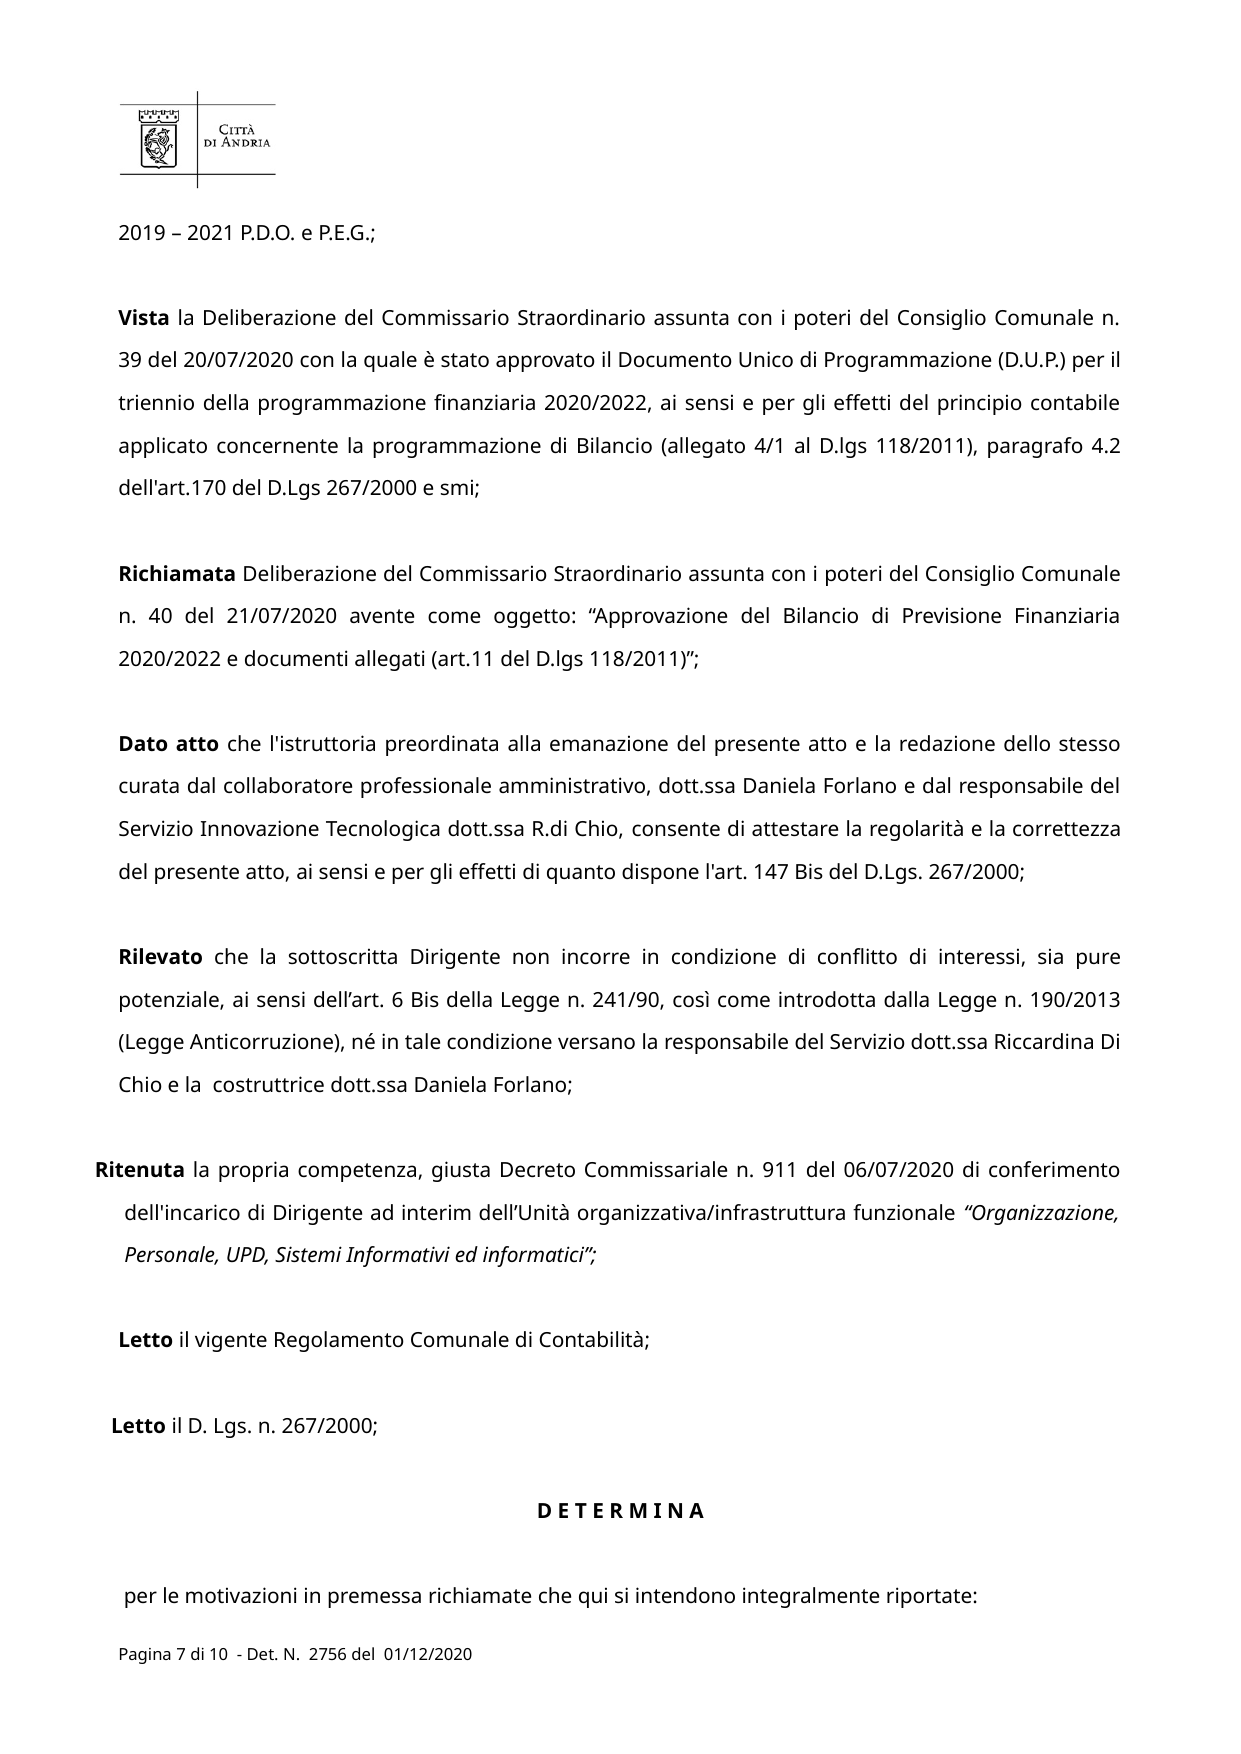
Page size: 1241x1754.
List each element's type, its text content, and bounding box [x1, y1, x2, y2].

text Dato atto che l'istruttoria preordinata alla emanazione del presente atto e la redazione dello stesso curata dal collaboratore professionale amministrativo, dott.ssa Daniela Forlano e dal responsabile del Servizio Innovazione Tecnologica dott.ssa R.di Chio, consente di attestare la regolarità e la correttezza del presente atto, ai sensi e per gli effetti di quanto dispone l'art. 147 Bis del D.Lgs. 267/2000; [118, 729, 1122, 885]
text Rilevato che la sottoscritta Dirigente non incorre in condizione di conflitto di interessi, sia pure potenziale, ai sensi dell’art. 6 Bis della Legge n. 241/90, così come introdotta dalla Legge n. 190/2013 (Legge Anticorruzione), né in tale condizione versano la responsabile del Servizio dott.ssa Riccardina Di Chio e la costruttrice dott.ssa Daniela Forlano; [118, 942, 1122, 1098]
text Letto il vigente Regolamento Comunale di Contabilità; [118, 1326, 1122, 1354]
text Richiamata Deliberazione del Commissario Straordinario assunta con i poteri del Consiglio Comunale n. 40 del 21/07/2020 avente come oggetto: “Approvazione del Bilancio di Previsione Finanziaria 2020/2022 e documenti allegati (art.11 del D.lgs 118/2011)”; [118, 559, 1122, 672]
text 2019 – 2021 P.D.O. e P.E.G.; [118, 218, 1122, 246]
text D E T E R M I N A [118, 1496, 1122, 1524]
text Ritenuta la propria competenza, giusta Decreto Commissariale n. 911 del 06/07/2020 di conferimento dell'incarico di Dirigente ad interim dell’Unità organizzativa/infrastruttura funzionale “Organizzazione, Personale, UPD, Sistemi Informativi ed informatici”; [94, 1155, 1122, 1269]
picture [118, 88, 276, 189]
text Letto il D. Lgs. n. 267/2000; [94, 1411, 1122, 1439]
text Vista la Deliberazione del Commissario Straordinario assunta con i poteri del Consiglio Comunale n. 39 del 20/07/2020 con la quale è stato approvato il Documento Unico di Programmazione (D.U.P.) per il triennio della programmazione finanziaria 2020/2022, ai sensi e per gli effetti del principio contabile applicato concernente la programmazione di Bilancio (allegato 4/1 al D.lgs 118/2011), paragrafo 4.2 dell'art.170 del D.Lgs 267/2000 e smi; [118, 303, 1122, 502]
text per le motivazioni in premessa richiamate che qui si intendono integralmente riportate: [118, 1581, 1122, 1609]
